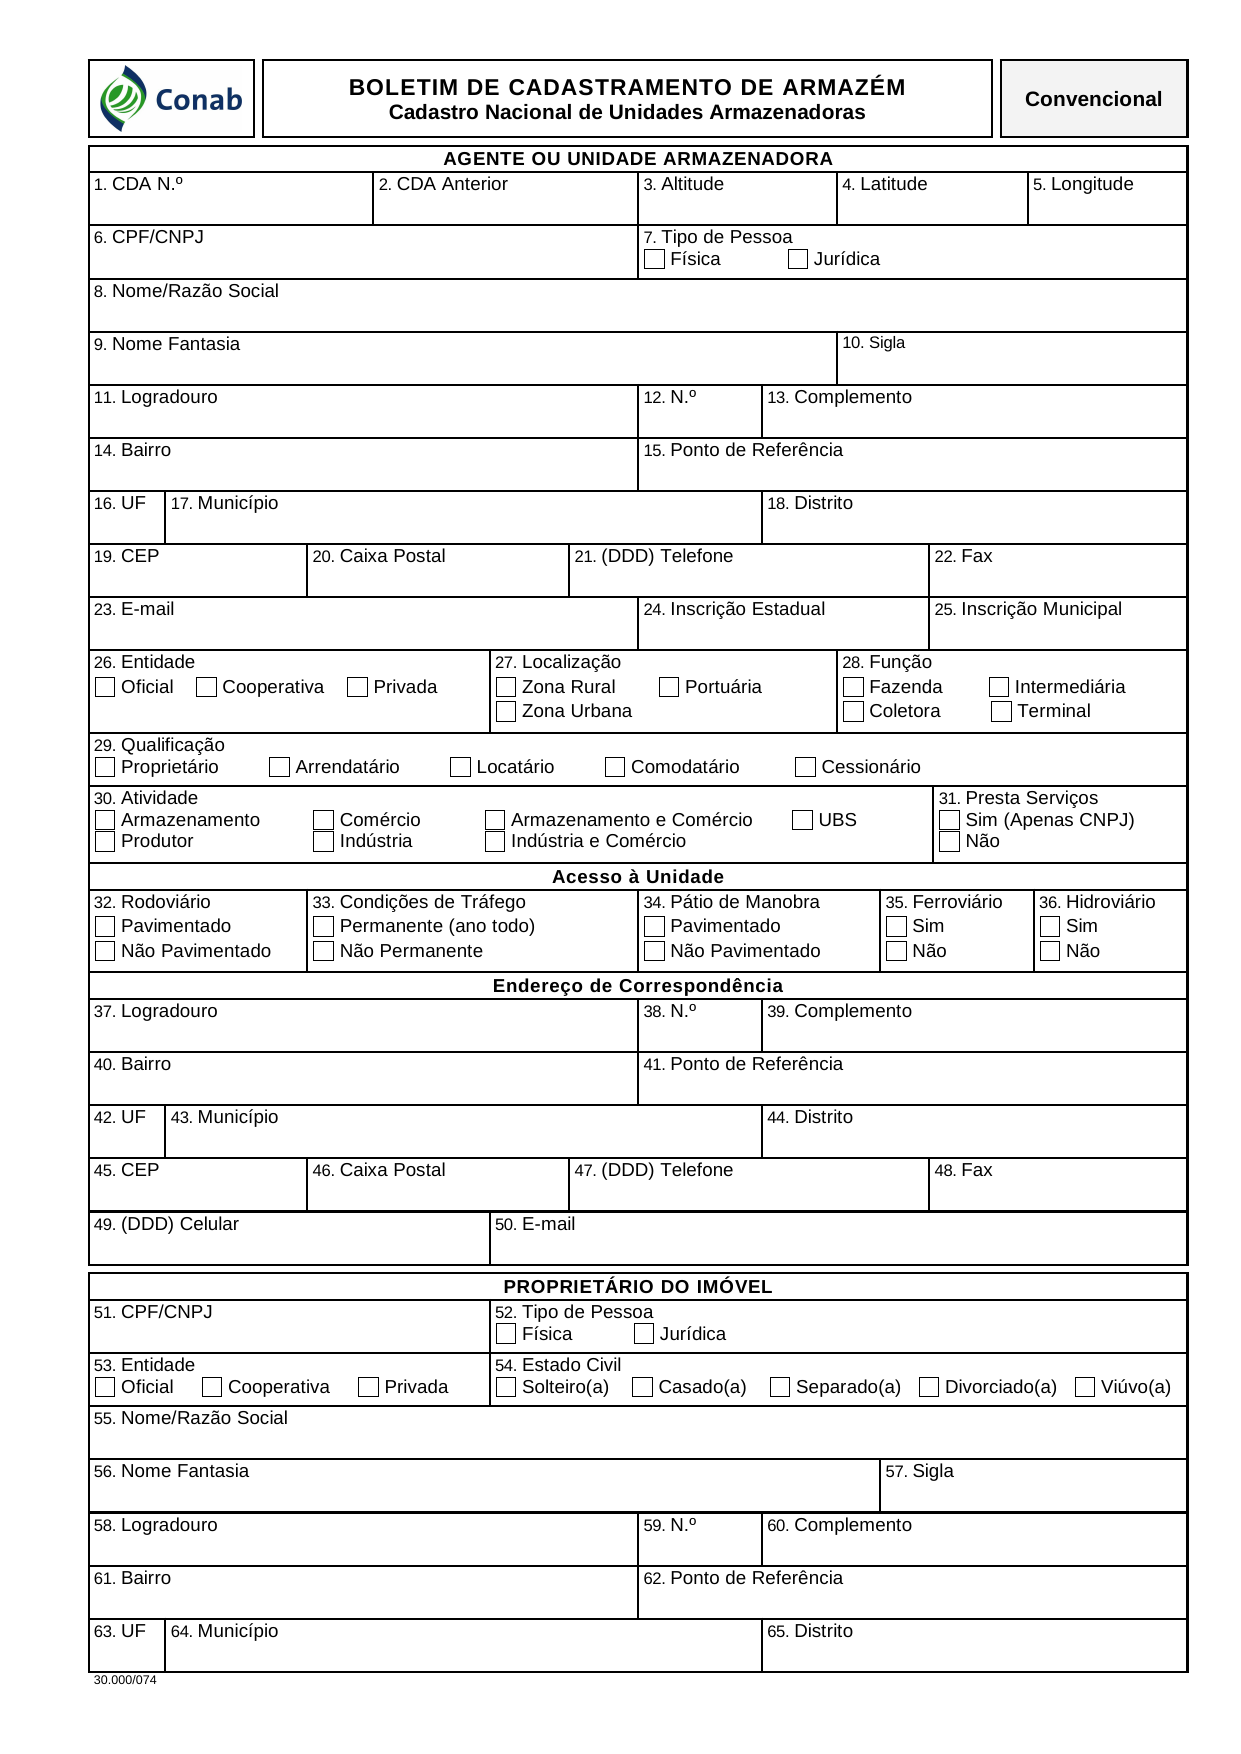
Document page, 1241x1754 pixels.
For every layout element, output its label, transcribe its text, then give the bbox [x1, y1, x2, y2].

table_cell 43. Município [166, 1106, 761, 1157]
table_cell Comércio Indústria [307, 787, 478, 862]
table_cell 1. CDA N.º [90, 173, 372, 224]
table_header [255, 59, 262, 136]
table_cell 29. Qualificação Proprietário Arrendatário Locatário Comodatário Cessionário [90, 734, 1186, 785]
table_cell 28. Função Fazenda Intermediária Coletora Terminal [838, 651, 1186, 732]
table_cell 21. (DDD) Telefone [570, 545, 928, 596]
table_cell 7. Tipo de Pessoa Física Jurídica [639, 226, 1186, 277]
table_cell 13. Complemento [763, 386, 1186, 437]
table_header BOLETIM DE CADASTRAMENTO DE ARMAZÉM Cadastro Nacional de Unidades Armazenadoras [264, 61, 991, 136]
table_cell 63. UF [90, 1620, 164, 1671]
table_cell Portuária [653, 651, 836, 732]
table_cell 27. Localização Zona Rural Zona Urbana [491, 651, 653, 732]
picture [100, 65, 242, 132]
table_cell [89, 136, 1187, 145]
table_cell 8. Nome/Razão Social [90, 280, 1186, 331]
table_cell 44. Distrito [763, 1106, 1186, 1157]
table_header [90, 61, 253, 136]
table_cell 3. Altitude [639, 173, 836, 224]
table_cell 46. Caixa Postal [308, 1159, 568, 1210]
table_cell Endereço de Correspondência [90, 973, 1186, 998]
table_cell 39. Complemento [763, 1000, 1186, 1051]
table_cell 48. Fax [930, 1159, 1186, 1210]
table_cell PROPRIETÁRIO DO IMÓVEL [90, 1274, 1186, 1299]
table_cell AGENTE OU UNIDADE ARMAZENADORA [90, 147, 1186, 171]
table_cell 62. Ponto de Referência [639, 1567, 1186, 1618]
table_cell 10. Sigla [838, 333, 1186, 384]
table_cell 60. Complemento [763, 1514, 1186, 1564]
table_cell 41. Ponto de Referência [639, 1053, 1186, 1104]
table_cell 24. Inscrição Estadual [639, 598, 928, 649]
table_cell 65. Distrito [763, 1620, 1186, 1671]
table_cell 38. N.º [639, 1000, 761, 1051]
table_cell 35. Ferroviário Sim Não [881, 891, 1033, 971]
table_header [993, 59, 1000, 136]
table_cell 47. (DDD) Telefone [570, 1159, 928, 1210]
table_cell 22. Fax [930, 545, 1186, 596]
table_cell Armazenamento e Comércio UBS Indústria e Comércio [479, 787, 932, 862]
table_cell 11. Logradouro [90, 386, 637, 437]
table_cell 36. Hidroviário Sim Não [1035, 891, 1186, 971]
table_cell 25. Inscrição Municipal [930, 598, 1186, 649]
table_cell 2. CDA Anterior [374, 173, 637, 224]
table_cell 58. Logradouro [90, 1514, 637, 1564]
table_cell 52. Tipo de Pessoa Física Jurídica [491, 1301, 1186, 1352]
table_cell 20. Caixa Postal [308, 545, 568, 596]
table_cell 6. CPF/CNPJ [90, 226, 637, 277]
table_cell 14. Bairro [90, 439, 637, 490]
table_cell 18. Distrito [763, 492, 1186, 543]
table_cell 4. Latitude [838, 173, 1027, 224]
table_cell 30.000/074 [89, 1673, 1187, 1688]
table_cell 40. Bairro [90, 1053, 637, 1104]
table_cell 53. Entidade Oficial Cooperativa Privada [90, 1354, 489, 1405]
table_cell 32. Rodoviário Pavimentado Não Pavimentado [90, 891, 306, 971]
table_cell 9. Nome Fantasia [90, 333, 836, 384]
table_cell 55. Nome/Razão Social [90, 1407, 1186, 1458]
table_cell 57. Sigla [881, 1460, 1186, 1511]
table_cell 54. Estado Civil Solteiro(a) Casado(a) Separado(a) Divorciado(a) Viúvo(a) [491, 1354, 1186, 1405]
table_cell 64. Município [166, 1620, 761, 1671]
table_cell 30. Atividade Armazenamento Produtor [90, 787, 307, 862]
table_cell 56. Nome Fantasia [90, 1460, 879, 1511]
table_cell 45. CEP [90, 1159, 306, 1210]
table_cell 15. Ponto de Referência [639, 439, 1186, 490]
table_cell 5. Longitude [1029, 173, 1186, 224]
table_cell 49. (DDD) Celular [90, 1213, 489, 1263]
table_header Convencional [1002, 61, 1186, 136]
table_cell 31. Presta Serviços Sim (Apenas CNPJ) Não [934, 787, 1186, 862]
table_cell 26. Entidade Oficial Cooperativa Privada [90, 651, 489, 732]
table_cell 12. N.º [639, 386, 761, 437]
table_cell Acesso à Unidade [90, 864, 1186, 888]
table_cell 34. Pátio de Manobra Pavimentado Não Pavimentado [639, 891, 879, 971]
table_cell 19. CEP [90, 545, 306, 596]
table_cell 23. E-mail [90, 598, 637, 649]
table_cell 50. E-mail [491, 1213, 1186, 1263]
table_cell 33. Condições de Tráfego Permanente (ano todo) Não Permanente [308, 891, 637, 971]
table_cell [89, 1266, 1187, 1272]
table_cell 42. UF [90, 1106, 164, 1157]
table_cell 16. UF [90, 492, 164, 543]
table_cell 51. CPF/CNPJ [90, 1301, 489, 1352]
table_cell 37. Logradouro [90, 1000, 637, 1051]
table_cell 59. N.º [639, 1514, 761, 1564]
table_cell 61. Bairro [90, 1567, 637, 1618]
table_cell 17. Município [166, 492, 761, 543]
